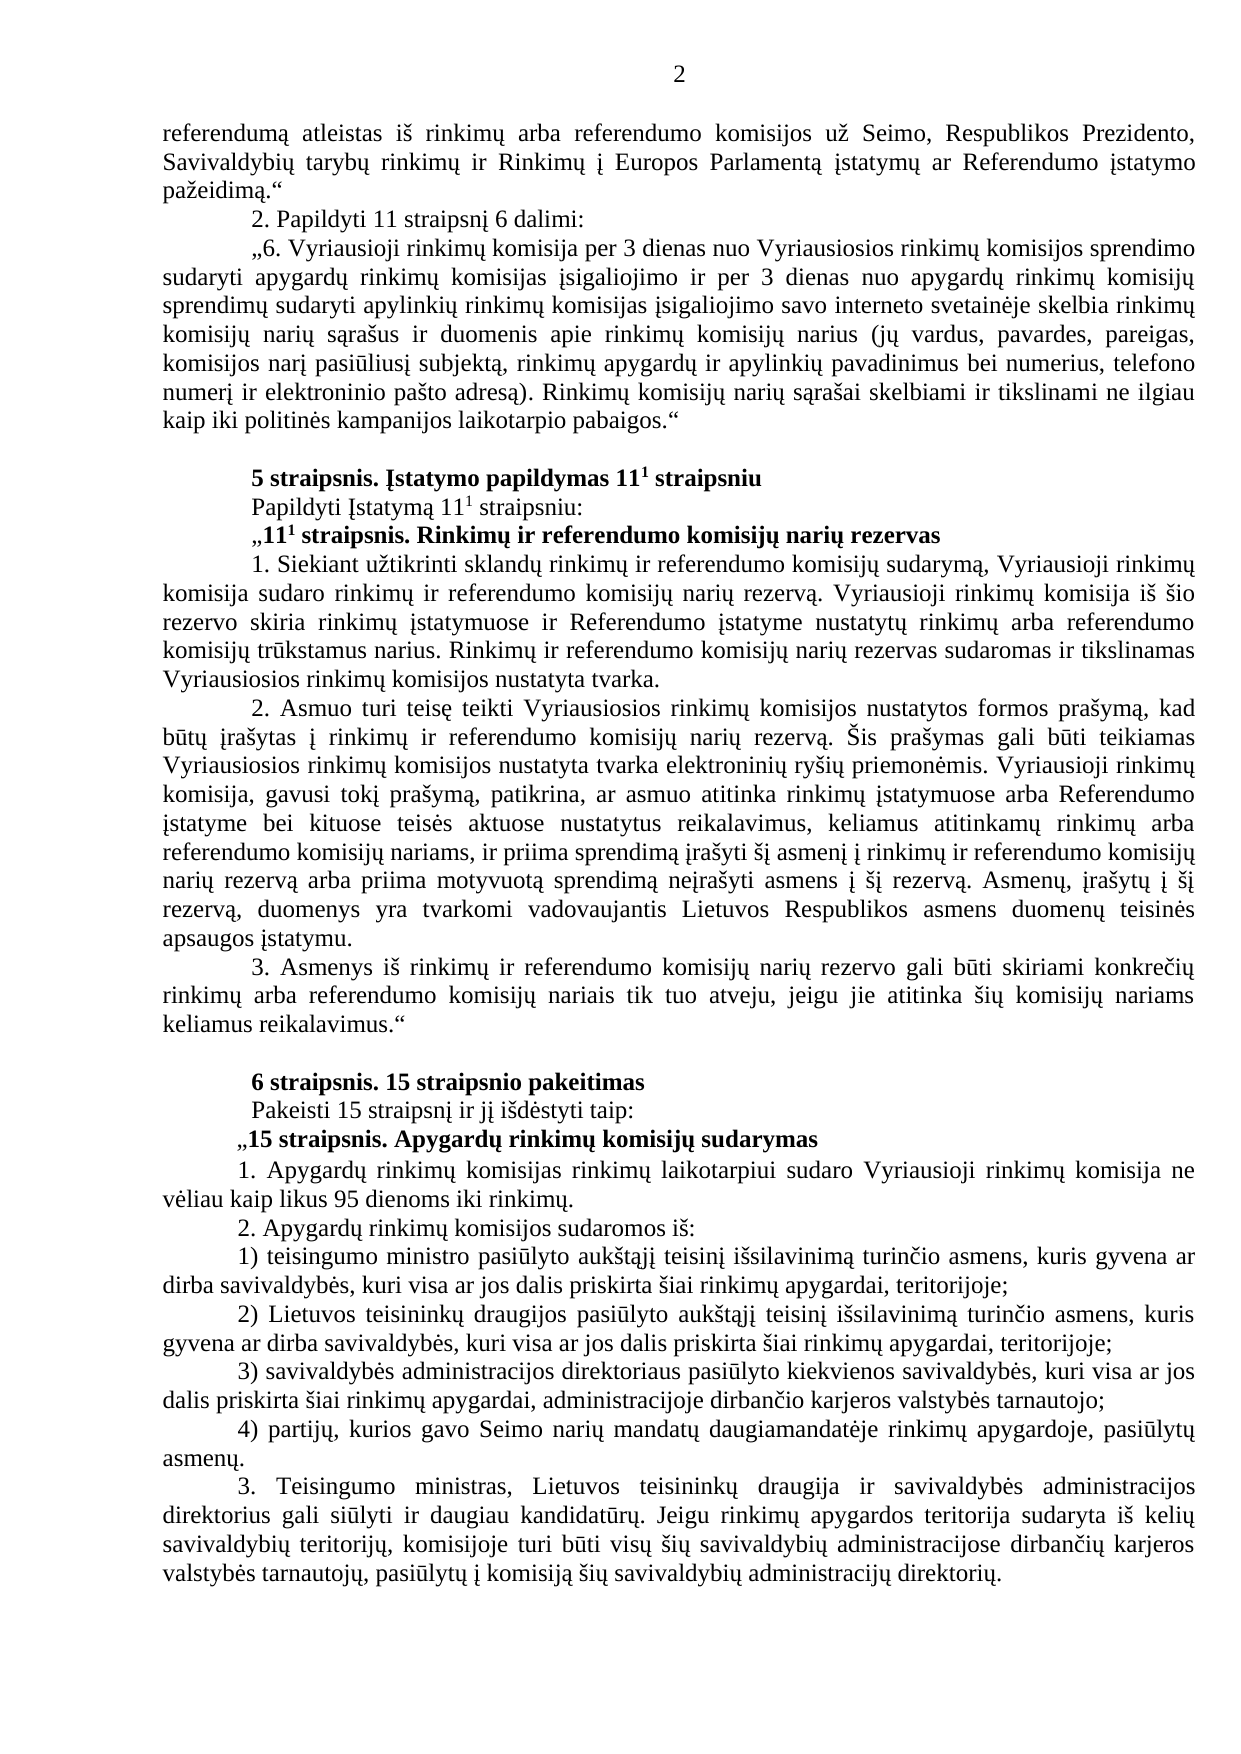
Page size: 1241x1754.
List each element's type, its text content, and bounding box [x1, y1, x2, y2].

text 2. Apygardų rinkimų komisijos sudaromos iš: [162, 1213, 1196, 1241]
text 5 straipsnis. Įstatymo papildymas 111 straipsniu [162, 463, 1196, 492]
text Papildyti Įstatymą 111 straipsniu: [162, 492, 1196, 521]
text Pakeisti 15 straipsnį ir jį išdėstyti taip: [162, 1096, 1196, 1124]
text 3) savivaldybės administracijos direktoriaus pasiūlyto kiekvienos savivaldybės, kuri visa ar jos dalis priskirta šiai rinkimų apygardai, administracijoje dirbančio karjeros valstybės tarnautojo; [162, 1356, 1196, 1414]
text „6. Vyriausioji rinkimų komisija per 3 dienas nuo Vyriausiosios rinkimų komisijos sprendimo sudaryti apygardų rinkimų komisijas įsigaliojimo ir per 3 dienas nuo apygardų rinkimų komisijų sprendimų sudaryti apylinkių rinkimų komisijas įsigaliojimo savo interneto svetainėje skelbia rinkimų komisijų narių sąrašus ir duomenis apie rinkimų komisijų narius (jų vardus, pavardes, pareigas, komisijos narį pasiūliusį subjektą, rinkimų apygardų ir apylinkių pavadinimus bei numerius, telefono numerį ir elektroninio pašto adresą). Rinkimų komisijų narių sąrašai skelbiami ir tikslinami ne ilgiau kaip iki politinės kampanijos laikotarpio pabaigos.“ [162, 233, 1196, 434]
text 2. Papildyti 11 straipsnį 6 dalimi: [162, 204, 1196, 233]
text 4) partijų, kurios gavo Seimo narių mandatų daugiamandatėje rinkimų apygardoje, pasiūlytų asmenų. [162, 1414, 1196, 1471]
text 6 straipsnis. 15 straipsnio pakeitimas [162, 1067, 1196, 1096]
text 1. Apygardų rinkimų komisijas rinkimų laikotarpiui sudaro Vyriausioji rinkimų komisija ne vėliau kaip likus 95 dienoms iki rinkimų. [162, 1155, 1196, 1213]
text 2) Lietuvos teisininkų draugijos pasiūlyto aukštąjį teisinį išsilavinimą turinčio asmens, kuris gyvena ar dirba savivaldybės, kuri visa ar jos dalis priskirta šiai rinkimų apygardai, teritorijoje; [162, 1299, 1196, 1356]
text „111 straipsnis. Rinkimų ir referendumo komisijų narių rezervas [162, 521, 1196, 549]
text 1. Siekiant užtikrinti sklandų rinkimų ir referendumo komisijų sudarymą, Vyriausioji rinkimų komisija sudaro rinkimų ir referendumo komisijų narių rezervą. Vyriausioji rinkimų komisija iš šio rezervo skiria rinkimų įstatymuose ir Referendumo įstatyme nustatytų rinkimų arba referendumo komisijų trūkstamus narius. Rinkimų ir referendumo komisijų narių rezervas sudaromas ir tikslinamas Vyriausiosios rinkimų komisijos nustatyta tvarka. [162, 549, 1196, 693]
text 3. Asmenys iš rinkimų ir referendumo komisijų narių rezervo gali būti skiriami konkrečių rinkimų arba referendumo komisijų nariais tik tuo atveju, jeigu jie atitinka šių komisijų nariams keliamus reikalavimus.“ [162, 952, 1196, 1038]
text 1) teisingumo ministro pasiūlyto aukštąjį teisinį išsilavinimą turinčio asmens, kuris gyvena ar dirba savivaldybės, kuri visa ar jos dalis priskirta šiai rinkimų apygardai, teritorijoje; [162, 1241, 1196, 1299]
text 3. Teisingumo ministras, Lietuvos teisininkų draugija ir savivaldybės administracijos direktorius gali siūlyti ir daugiau kandidatūrų. Jeigu rinkimų apygardos teritorija sudaryta iš kelių savivaldybių teritorijų, komisijoje turi būti visų šių savivaldybių administracijose dirbančių karjeros valstybės tarnautojų, pasiūlytų į komisiją šių savivaldybių administracijų direktorių. [162, 1471, 1196, 1586]
text referendumą atleistas iš rinkimų arba referendumo komisijos už Seimo, Respublikos Prezidento, Savivaldybių tarybų rinkimų ir Rinkimų į Europos Parlamentą įstatymų ar Referendumo įstatymo pažeidimą.“ [162, 118, 1196, 204]
text 2. Asmuo turi teisę teikti Vyriausiosios rinkimų komisijos nustatytos formos prašymą, kad būtų įrašytas į rinkimų ir referendumo komisijų narių rezervą. Šis prašymas gali būti teikiamas Vyriausiosios rinkimų komisijos nustatyta tvarka elektroninių ryšių priemonėmis. Vyriausioji rinkimų komisija, gavusi tokį prašymą, patikrina, ar asmuo atitinka rinkimų įstatymuose arba Referendumo įstatyme bei kituose teisės aktuose nustatytus reikalavimus, keliamus atitinkamų rinkimų arba referendumo komisijų nariams, ir priima sprendimą įrašyti šį asmenį į rinkimų ir referendumo komisijų narių rezervą arba priima motyvuotą sprendimą neįrašyti asmens į šį rezervą. Asmenų, įrašytų į šį rezervą, duomenys yra tvarkomi vadovaujantis Lietuvos Respublikos asmens duomenų teisinės apsaugos įstatymu. [162, 693, 1196, 952]
text „15 straipsnis. Apygardų rinkimų komisijų sudarymas [162, 1124, 1196, 1153]
